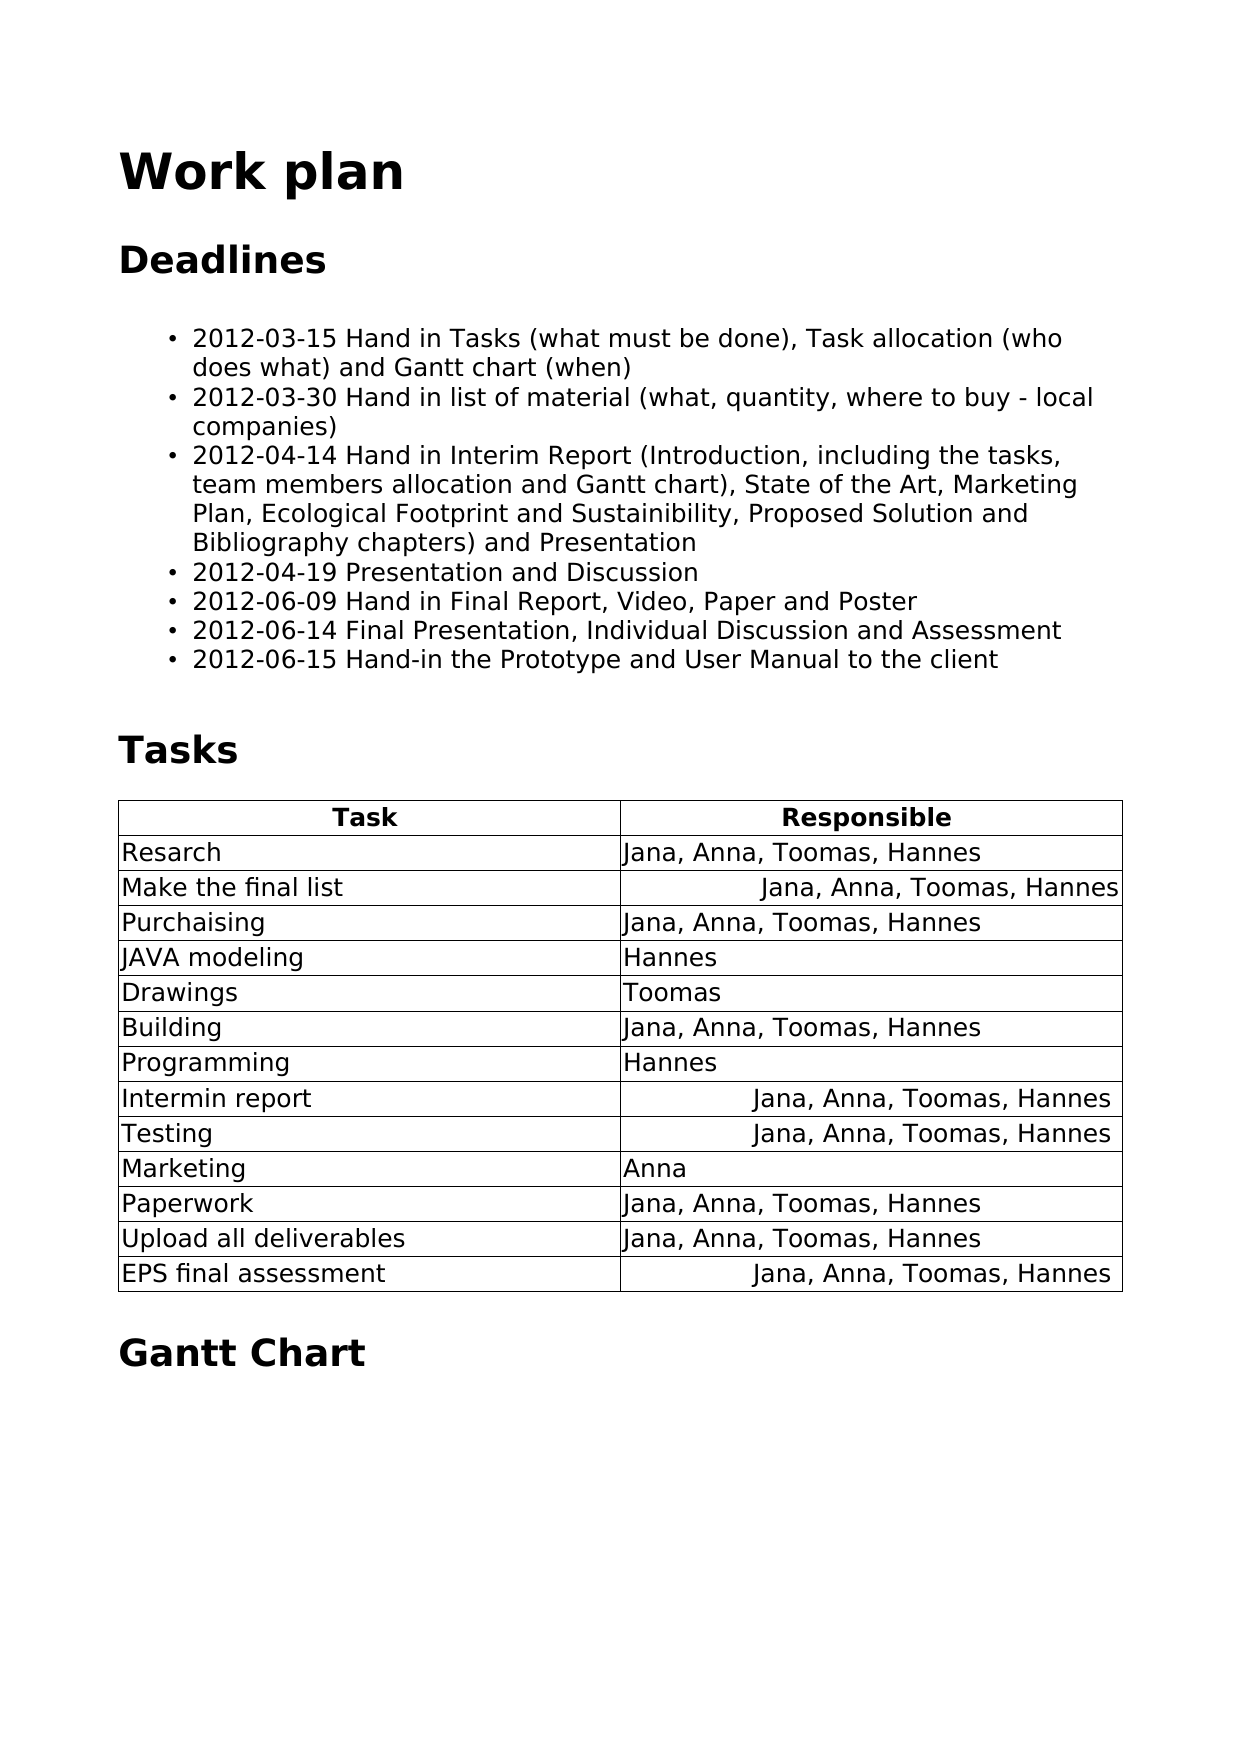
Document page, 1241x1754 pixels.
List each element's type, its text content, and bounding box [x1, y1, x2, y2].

table_cell Resarch [119, 836, 620, 870]
table_cell Jana, Anna, Toomas, Hannes [621, 1117, 1122, 1151]
table_cell Testing [119, 1117, 620, 1151]
table_cell Make the final list [119, 871, 620, 905]
table_cell Paperwork [119, 1187, 620, 1221]
table_cell Hannes [621, 941, 1122, 975]
list 2012-03-30 Hand in list of material (what, quantity, where to buy - local companies) [177, 383, 1122, 441]
table_cell Jana, Anna, Toomas, Hannes [621, 1222, 1122, 1256]
table_cell Jana, Anna, Toomas, Hannes [621, 871, 1122, 905]
subtitle Tasks [118, 729, 1122, 773]
table_cell Jana, Anna, Toomas, Hannes [621, 1257, 1122, 1291]
table_cell Purchaising [119, 906, 620, 940]
table_cell Jana, Anna, Toomas, Hannes [621, 1012, 1122, 1046]
list 2012-03-15 Hand in Tasks (what must be done), Task allocation (who does what) and Gantt chart (when) [177, 324, 1122, 383]
table_cell Hannes [621, 1047, 1122, 1081]
table_cell Toomas [621, 976, 1122, 1011]
table_cell Programming [119, 1047, 620, 1081]
table_cell Jana, Anna, Toomas, Hannes [621, 906, 1122, 940]
table_cell Intermin report [119, 1082, 620, 1116]
list 2012-04-19 Presentation and Discussion [177, 558, 1122, 587]
list 2012-06-14 Final Presentation, Individual Discussion and Assessment [177, 616, 1122, 645]
list 2012-06-15 Hand-in the Prototype and User Manual to the client [177, 645, 1122, 674]
table_cell Building [119, 1012, 620, 1046]
subtitle Work plan [118, 143, 1122, 201]
table_cell Upload all deliverables [119, 1222, 620, 1256]
subtitle Deadlines [118, 239, 1122, 282]
table_cell EPS final assessment [119, 1257, 620, 1291]
table_header Responsible [621, 801, 1122, 835]
table_cell Jana, Anna, Toomas, Hannes [621, 1187, 1122, 1221]
list 2012-04-14 Hand in Interim Report (Introduction, including the tasks, team members allocation and Gantt chart), State of the Art, Marketing Plan, Ecological Footprint and Sustainibility, Proposed Solution and Bibliography chapters) and Presentation [177, 441, 1122, 558]
table_header Task [119, 801, 620, 835]
table_cell Jana, Anna, Toomas, Hannes [621, 1082, 1122, 1116]
list 2012-06-09 Hand in Final Report, Video, Paper and Poster [177, 587, 1122, 616]
table_cell Drawings [119, 976, 620, 1011]
table_cell Jana, Anna, Toomas, Hannes [621, 836, 1122, 870]
table_cell JAVA modeling [119, 941, 620, 975]
table_cell Marketing [119, 1152, 620, 1186]
subtitle Gantt Chart [118, 1331, 1122, 1375]
table_cell Anna [621, 1152, 1122, 1186]
